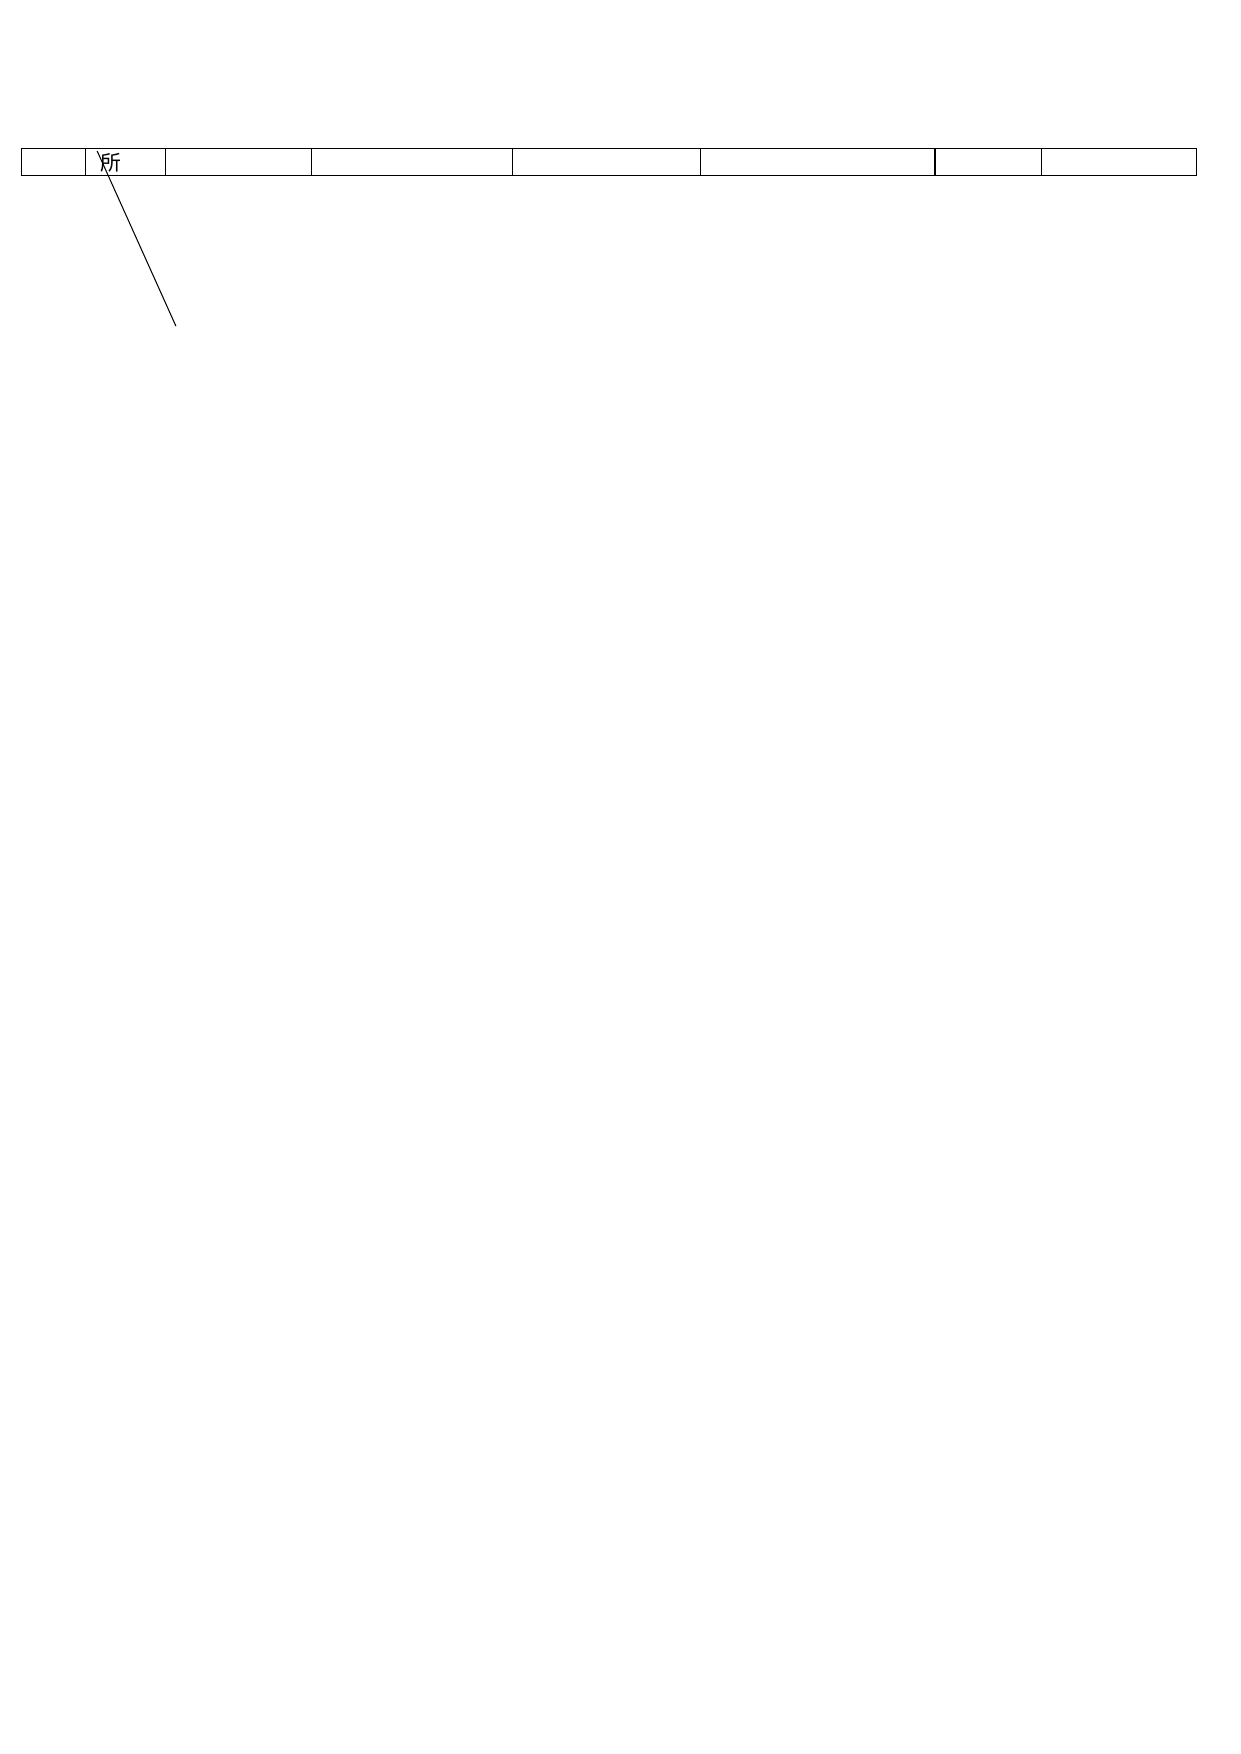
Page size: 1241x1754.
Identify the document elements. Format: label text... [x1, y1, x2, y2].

table_cell [513, 149, 700, 175]
table_cell [936, 149, 1041, 175]
table_cell [166, 149, 311, 175]
table_cell [701, 149, 934, 175]
table_cell [312, 149, 512, 175]
table_cell [1042, 149, 1196, 175]
table_cell [22, 149, 85, 175]
table_cell 所 [86, 149, 165, 175]
